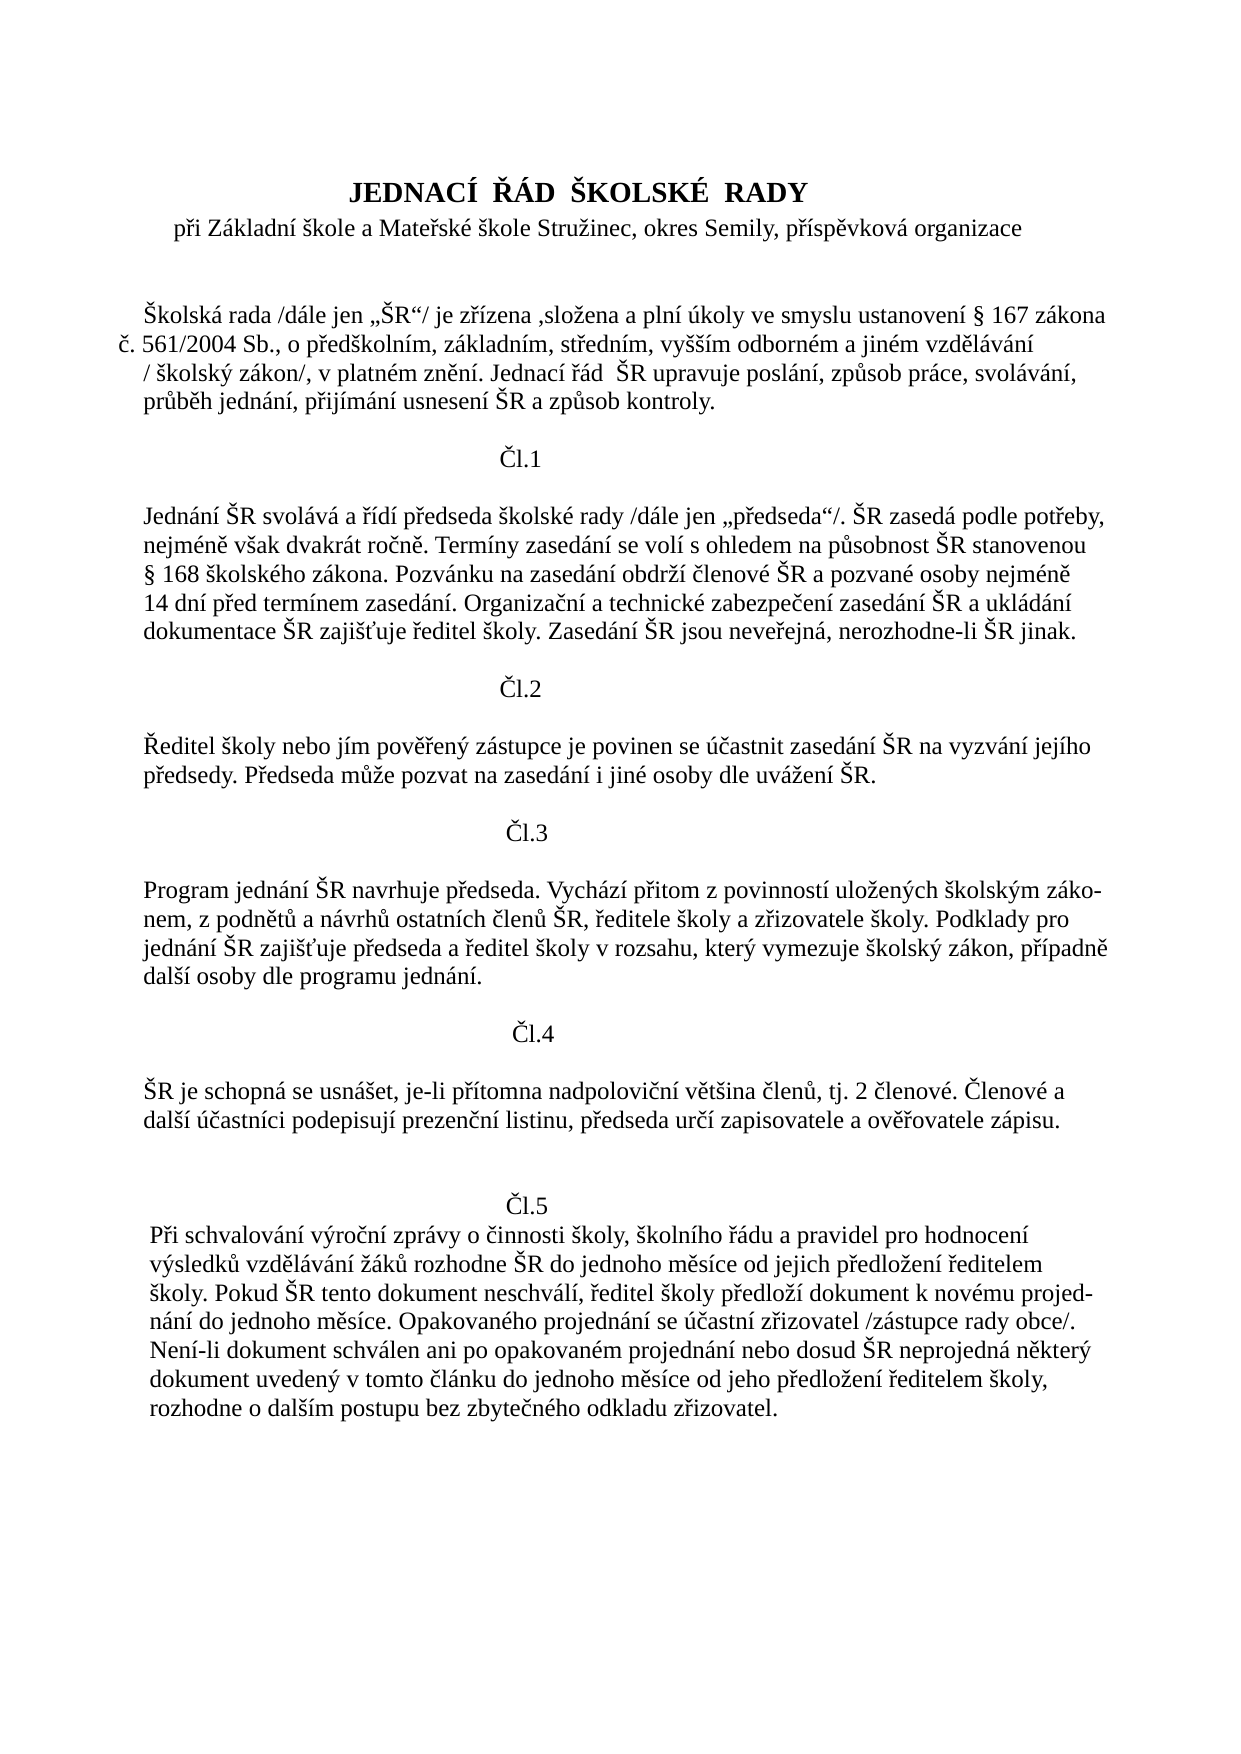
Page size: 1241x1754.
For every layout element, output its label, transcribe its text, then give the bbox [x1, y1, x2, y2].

text Jednání ŠR svolává a řídí předseda školské rady /dále jen „předseda“/. ŠR zasedá podle potřeby, [118, 501, 1122, 530]
text § 168 školského zákona. Pozvánku na zasedání obdrží členové ŠR a pozvané osoby nejméně [118, 559, 1122, 588]
text průběh jednání, přijímání usnesení ŠR a způsob kontroly. [118, 386, 1122, 415]
text předsedy. Předseda může pozvat na zasedání i jiné osoby dle uvážení ŠR. [118, 760, 1122, 789]
text výsledků vzdělávání žáků rozhodne ŠR do jednoho měsíce od jejich předložení ředitelem [118, 1249, 1122, 1278]
text školy. Pokud ŠR tento dokument neschválí, ředitel školy předloží dokument k novému projed- [118, 1278, 1122, 1306]
text Čl.2 [118, 674, 1122, 703]
text při Základní škole a Mateřské škole Stružinec, okres Semily, příspěvková organizace [118, 209, 1122, 243]
text Čl.1 [118, 444, 1122, 473]
text Není-li dokument schválen ani po opakovaném projednání nebo dosud ŠR neprojedná některý [118, 1335, 1122, 1364]
text Školská rada /dále jen „ŠR“/ je zřízena ,složena a plní úkoly ve smyslu ustanovení § 167 zákona č. 561/2004 Sb., o předškolním, základním, středním, vyšším odborném a jiném vzdělávání [118, 300, 1122, 358]
text Program jednání ŠR navrhuje předseda. Vychází přitom z povinností uložených školským záko- [118, 875, 1122, 904]
text / školský zákon/, v platném znění. Jednací řád ŠR upravuje poslání, způsob práce, svolávání, [118, 358, 1122, 386]
text Ředitel školy nebo jím pověřený zástupce je povinen se účastnit zasedání ŠR na vyzvání jejího [118, 731, 1122, 760]
text nání do jednoho měsíce. Opakovaného projednání se účastní zřizovatel /zástupce rady obce/. [118, 1306, 1122, 1335]
text 14 dní před termínem zasedání. Organizační a technické zabezpečení zasedání ŠR a ukládání [118, 588, 1122, 616]
text JEDNACÍ ŘÁD ŠKOLSKÉ RADY [118, 176, 1122, 209]
text dokument uvedený v tomto článku do jednoho měsíce od jeho předložení ředitelem školy, [118, 1364, 1122, 1393]
text dokumentace ŠR zajišťuje ředitel školy. Zasedání ŠR jsou neveřejná, nerozhodne-li ŠR jinak. [118, 616, 1122, 645]
text rozhodne o dalším postupu bez zbytečného odkladu zřizovatel. [118, 1393, 1122, 1421]
text další účastníci podepisují prezenční listinu, předseda určí zapisovatele a ověřovatele zápisu. [118, 1105, 1122, 1134]
text Čl.3 [118, 818, 1122, 846]
text Čl.5 [118, 1191, 1122, 1220]
text další osoby dle programu jednání. [118, 961, 1122, 990]
text Při schvalování výroční zprávy o činnosti školy, školního řádu a pravidel pro hodnocení [118, 1220, 1122, 1249]
text jednání ŠR zajišťuje předseda a ředitel školy v rozsahu, který vymezuje školský zákon, případně [118, 933, 1122, 961]
text nejméně však dvakrát ročně. Termíny zasedání se volí s ohledem na působnost ŠR stanovenou [118, 530, 1122, 559]
text nem, z podnětů a návrhů ostatních členů ŠR, ředitele školy a zřizovatele školy. Podklady pro [118, 904, 1122, 933]
text ŠR je schopná se usnášet, je-li přítomna nadpoloviční většina členů, tj. 2 členové. Členové a [118, 1076, 1122, 1105]
text Čl.4 [118, 1019, 1122, 1048]
